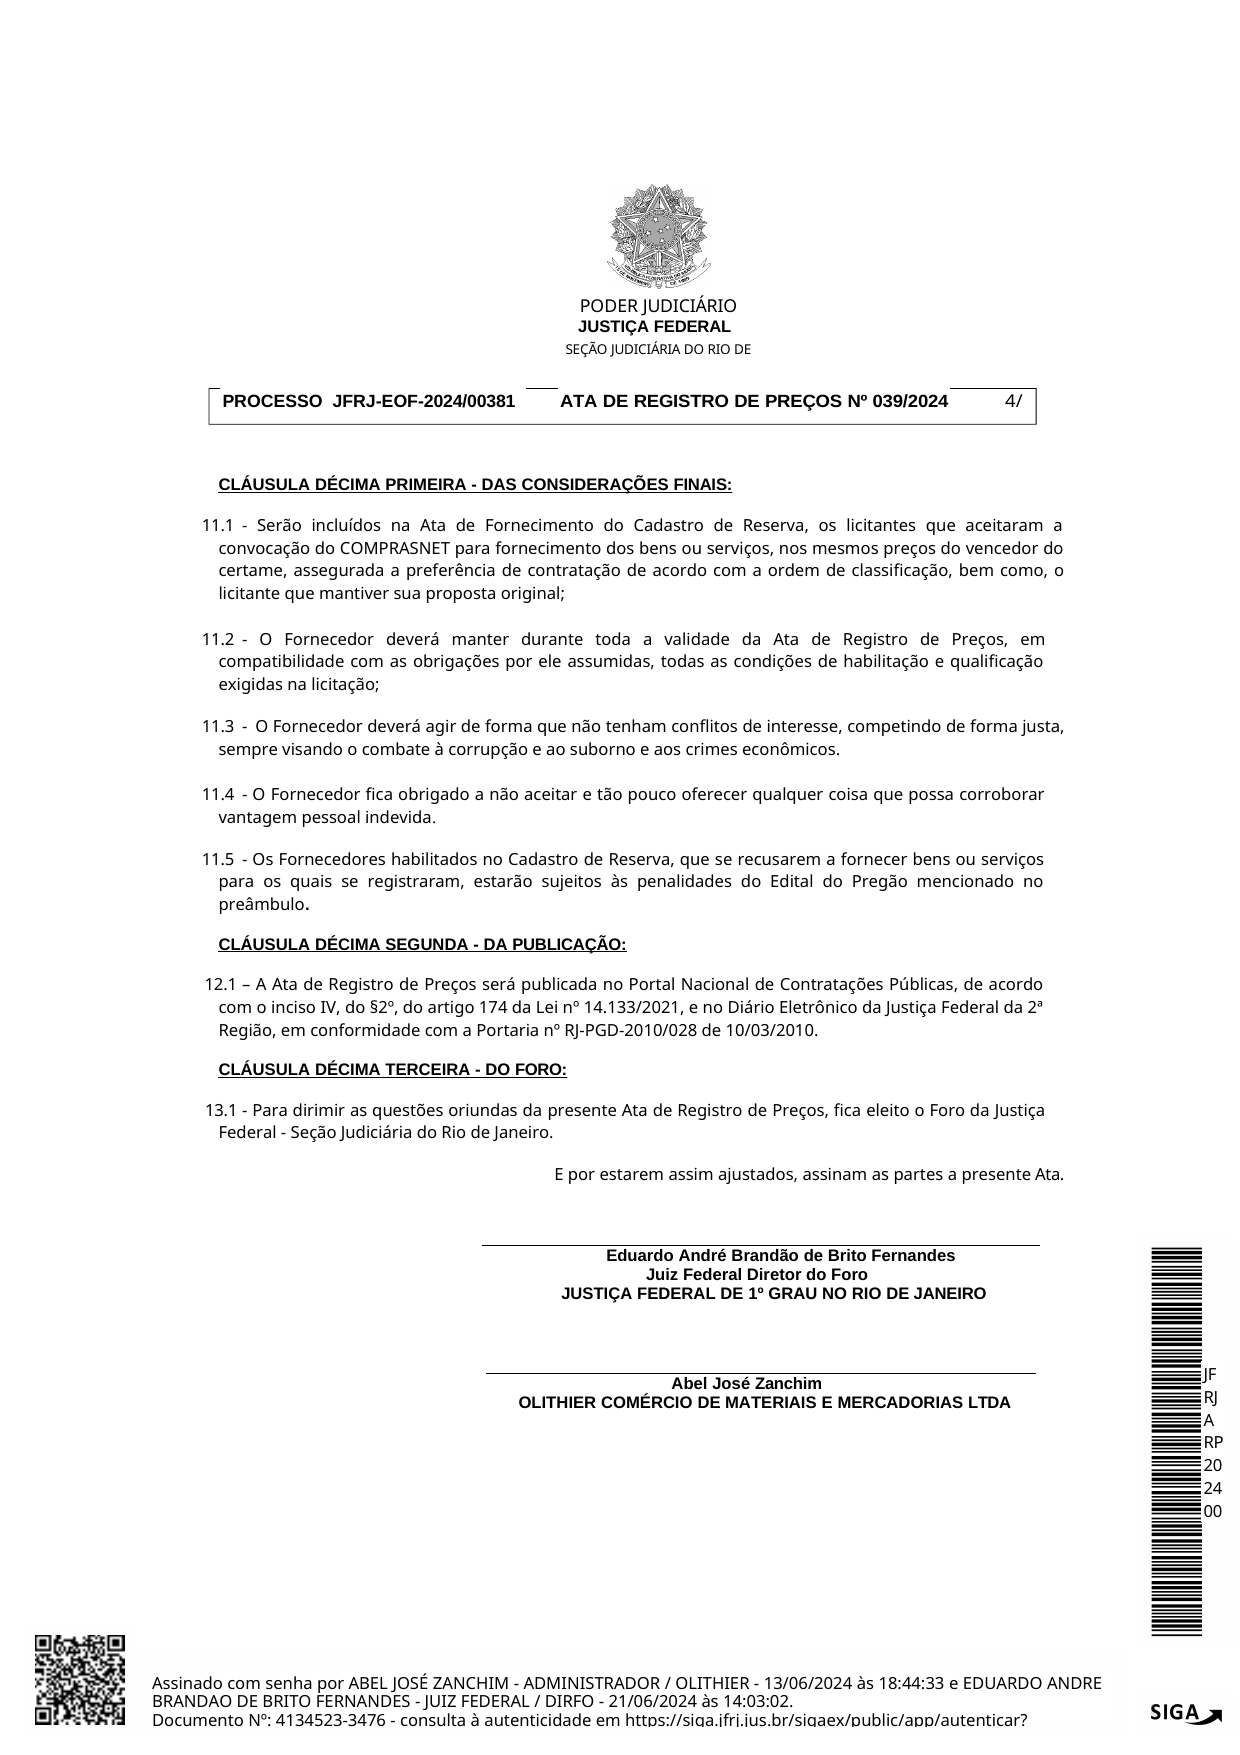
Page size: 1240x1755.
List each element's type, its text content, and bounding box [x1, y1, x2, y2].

subtitle CLÁUSULA DÉCIMA TERCEIRA - DO FORO: [218, 1060, 1064, 1079]
list - O Fornecedor fica obrigado a não aceitar e tão pouco oferecer qualquer coisa que possa corroborar vantagem pessoal indevida. [178, 783, 1045, 828]
text E por estarem assim ajustados, assinam as partes a presente Ata. [554, 1163, 1064, 1186]
text Eduardo André Brandão de Brito Fernandes Juiz Federal Diretor do Foro [606, 1246, 981, 1284]
text JFRJARP202400039 [1203, 1363, 1224, 1522]
text JUSTIÇA FEDERAL DE 1º GRAU NO RIO DE JANEIRO [561, 1284, 1064, 1303]
list - Os Fornecedores habilitados no Cadastro de Reserva, que se recusarem a fornecer bens ou serviços para os quais se registraram, estarão sujeitos às penalidades do Edital do Pregão mencionado no preâmbulo. [178, 847, 1046, 915]
subtitle CLÁUSULA DÉCIMA SEGUNDA - DA PUBLICAÇÃO: [218, 934, 1064, 953]
text [606, 1241, 981, 1245]
text OLITHIER COMÉRCIO DE MATERIAIS E MERCADORIAS LTDA [518, 1393, 1064, 1412]
list – A Ata de Registro de Preços será publicada no Portal Nacional de Contratações Públicas, de acordo com o inciso IV, do §2º, do artigo 174 da Lei nº 14.133/2021, e no Diário Eletrônico da Justiça Federal da 2ª Região, em conformidade com a Portaria nº RJ-PGD-2010/028 de 10/03/2010. [181, 973, 1046, 1041]
list - Para dirimir as questões oriundas da presente Ata de Registro de Preços, fica eleito o Foro da Justiça Federal - Seção Judiciária do Rio de Janeiro. [181, 1098, 1045, 1144]
text Abel José Zanchim [671, 1370, 1064, 1393]
subtitle CLÁUSULA DÉCIMA PRIMEIRA - DAS CONSIDERAÇÕES FINAIS: [218, 475, 1064, 494]
list - O Fornecedor deverá agir de forma que não tenham conflitos de interesse, competindo de forma justa, sempre visando o combate à corrupção e ao suborno e aos crimes econômicos. [178, 714, 1064, 760]
list - Serão incluídos na Ata de Fornecimento do Cadastro de Reserva, os licitantes que aceitaram a convocação do COMPRASNET para fornecimento dos bens ou serviços, nos mesmos preços do vencedor do certame, assegurada a preferência de contratação de acordo com a ordem de classificação, bem como, o licitante que mantiver sua proposta original; [178, 514, 1064, 604]
list - O Fornecedor deverá manter durante toda a validade da Ata de Registro de Preços, em compatibilidade com as obrigações por ele assumidas, todas as condições de habilitação e qualificação exigidas na licitação; [178, 627, 1045, 695]
